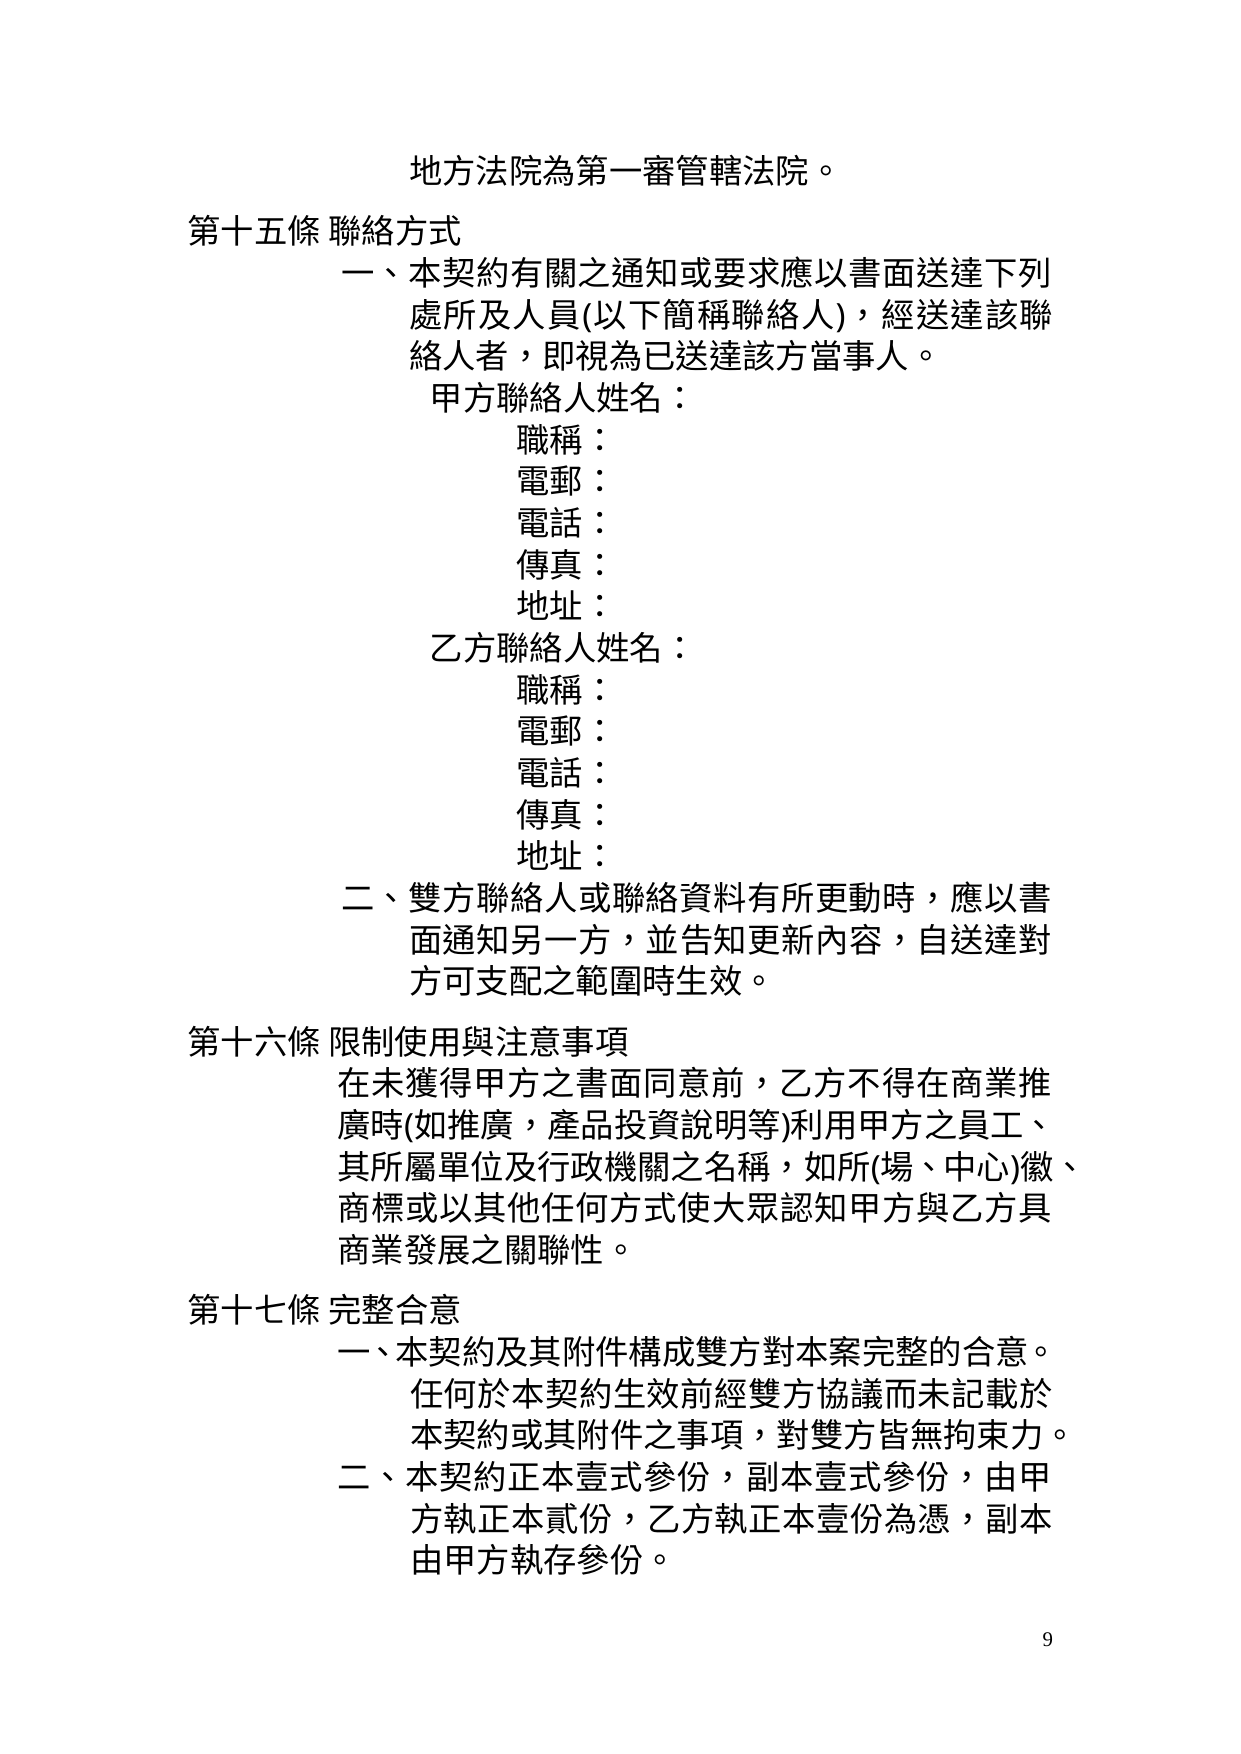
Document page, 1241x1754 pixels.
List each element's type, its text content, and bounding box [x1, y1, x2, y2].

subtitle 第十五條 聯絡方式 [187, 210, 1053, 252]
text 二、雙方聯絡人或聯絡資料有所更動時，應以書面通知另一方，並告知更新內容，自送達對方可支配之範圍時生效。 [341, 877, 1053, 1002]
text 乙方聯絡人姓名： [412, 627, 1053, 669]
text 一、本契約及其附件構成雙方對本案完整的合意。任何於本契約生效前經雙方協議而未記載於本契約或其附件之事項，對雙方皆無拘束力。 [337, 1331, 1053, 1456]
subtitle 第十七條 完整合意 [187, 1289, 1053, 1331]
subtitle 第十六條 限制使用與注意事項 [187, 1021, 1053, 1062]
text 職稱： [412, 419, 1053, 460]
text 電話： [412, 502, 1053, 544]
text 地址： [412, 585, 1053, 627]
text 一、本契約有關之通知或要求應以書面送達下列處所及人員(以下簡稱聯絡人)，經送達該聯絡人者，即視為已送達該方當事人。 [341, 252, 1053, 377]
text 二、本契約正本壹式參份，副本壹式參份，由甲方執正本貳份，乙方執正本壹份為憑，副本由甲方執存參份。 [337, 1456, 1053, 1581]
text 電郵： [412, 460, 1053, 502]
text 甲方聯絡人姓名： [412, 377, 1053, 419]
text 傳真： [412, 544, 1053, 585]
text 地方法院為第一審管轄法院。 [341, 150, 1053, 192]
text 職稱： [412, 669, 1053, 710]
text 電話： [412, 752, 1053, 794]
text 在未獲得甲方之書面同意前，乙方不得在商業推廣時(如推廣，產品投資說明等)利用甲方之員工、其所屬單位及行政機關之名稱，如所(場、中心)徽、商標或以其他任何方式使大眾認知甲方與乙方具商業發展之關聯性。 [337, 1062, 1053, 1271]
text 電郵： [412, 710, 1053, 752]
text 地址： [412, 835, 1053, 877]
text 傳真： [412, 794, 1053, 835]
